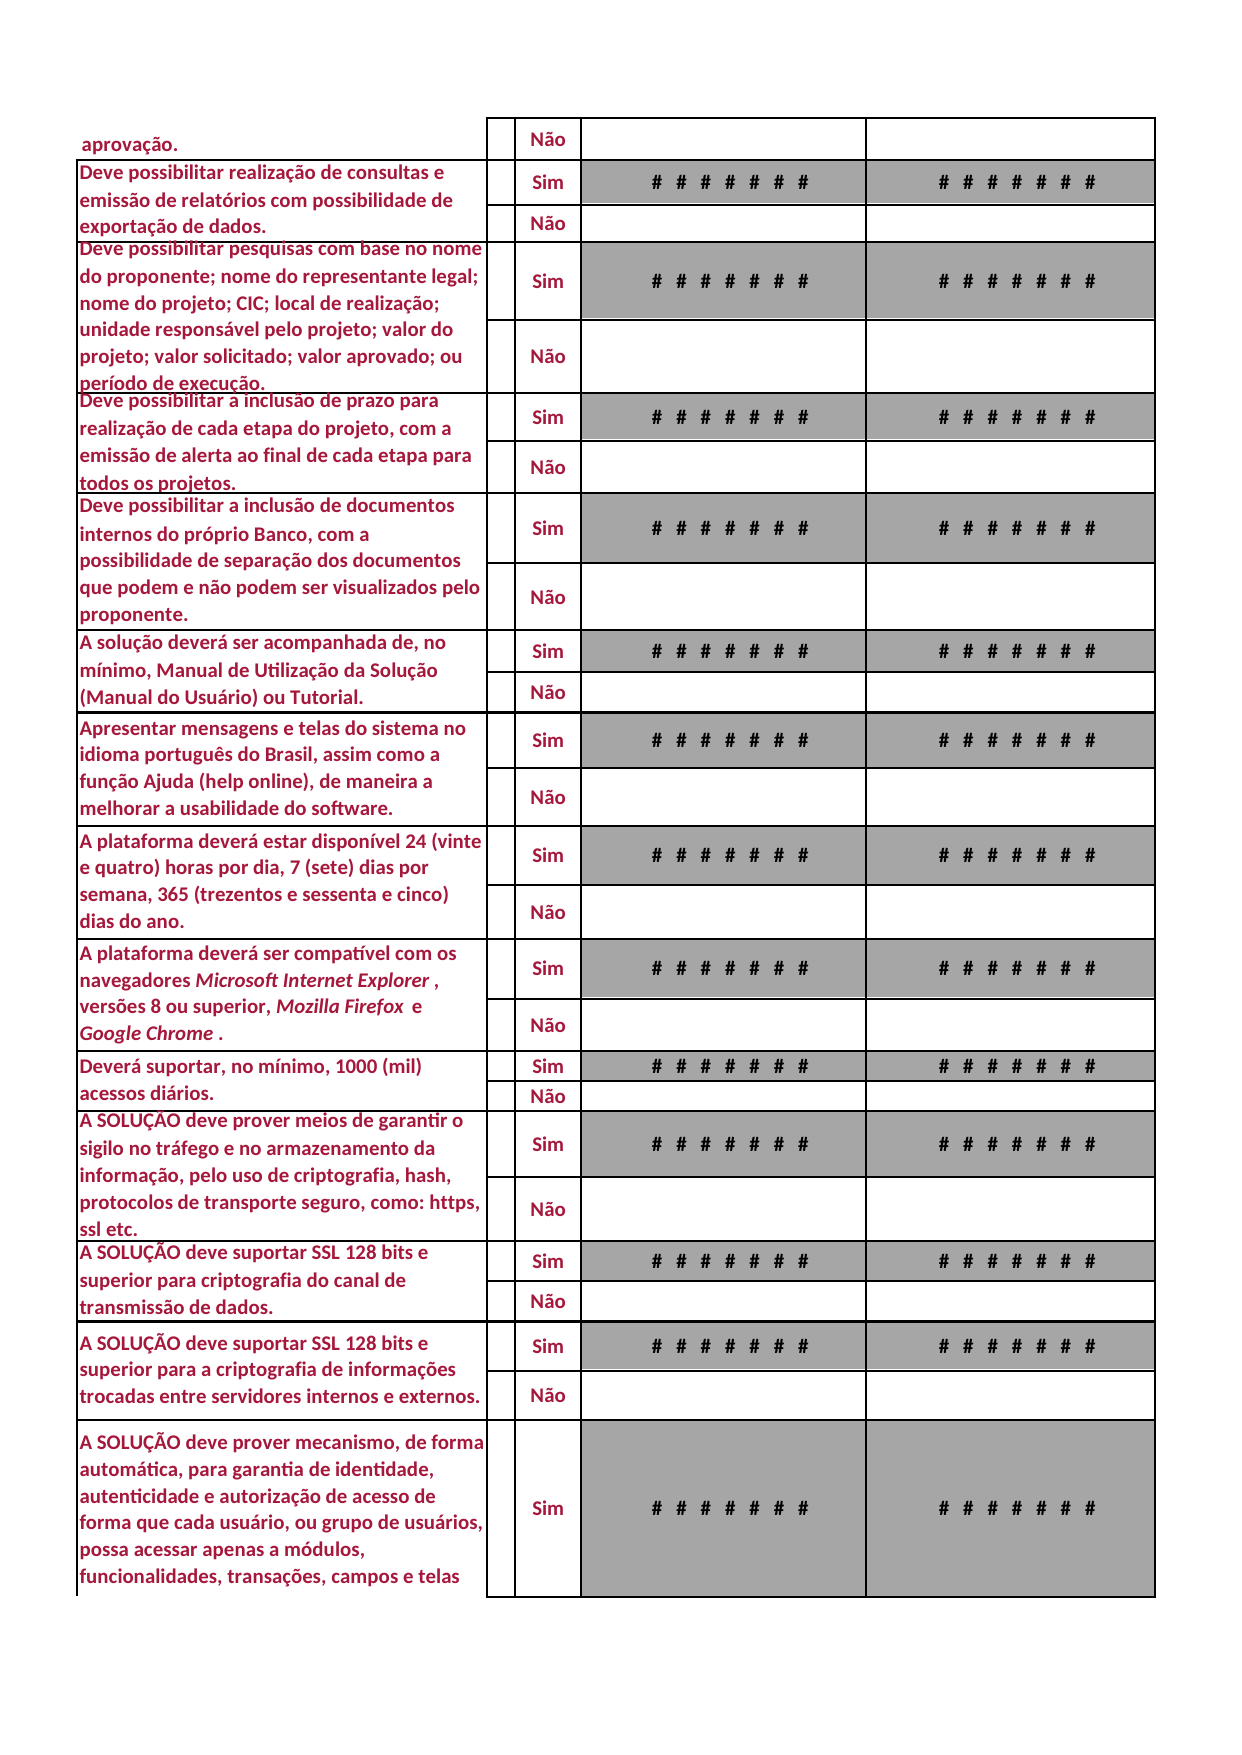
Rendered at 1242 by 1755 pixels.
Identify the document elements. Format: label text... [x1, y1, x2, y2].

table_cell Deve possibilitar realização de consultas e emissão de relatórios com possibilidade de exportação de dados. [78, 161, 486, 241]
table_cell Não [516, 321, 580, 392]
table_cell [867, 1282, 1154, 1320]
table_cell # # # # # # # [582, 494, 865, 562]
table_header [867, 119, 1154, 159]
table_cell Sim [516, 161, 580, 203]
table_cell [867, 1082, 1154, 1110]
table_cell Sim [516, 1242, 580, 1280]
table_cell [867, 321, 1154, 392]
table_cell [488, 1242, 514, 1280]
table_cell [867, 442, 1154, 492]
table_cell [488, 1000, 514, 1050]
table_cell Não [516, 769, 580, 825]
table_cell [582, 442, 865, 492]
table_cell Não [516, 206, 580, 241]
table_cell # # # # # # # [867, 714, 1154, 767]
table_cell Não [516, 1178, 580, 1240]
table_cell [582, 769, 865, 825]
table_cell # # # # # # # [867, 243, 1154, 318]
table_cell [488, 1323, 514, 1369]
table_cell [488, 394, 514, 439]
table_cell [582, 673, 865, 711]
table_cell Sim [516, 714, 580, 767]
table_cell Sim [516, 827, 580, 884]
table_cell [488, 1082, 514, 1110]
table_cell Sim [516, 1323, 580, 1369]
table_cell Não [516, 1082, 580, 1110]
table_cell # # # # # # # [582, 1323, 865, 1369]
table_cell # # # # # # # [582, 714, 865, 767]
table_cell [582, 321, 865, 392]
table_cell Não [516, 886, 580, 937]
table_cell # # # # # # # [867, 394, 1154, 439]
table_cell [488, 714, 514, 767]
table_cell [488, 673, 514, 711]
table_cell [582, 1282, 865, 1320]
table_cell # # # # # # # [582, 631, 865, 671]
table_cell Sim [516, 940, 580, 997]
table_cell [488, 1421, 514, 1596]
table_cell [867, 1000, 1154, 1050]
table_cell [867, 1178, 1154, 1240]
table_cell Sim [516, 1421, 580, 1596]
table_cell [488, 321, 514, 392]
table_header Não [516, 119, 580, 159]
table_cell [488, 206, 514, 241]
text aprovação. [1160, 131, 1173, 156]
table_cell A SOLUÇÃO deve suportar SSL 128 bits e superior para criptografia do canal de transmissão de dados. [78, 1242, 486, 1320]
table_cell # # # # # # # [867, 1052, 1154, 1080]
table_cell # # # # # # # [867, 827, 1154, 884]
table_cell [488, 631, 514, 671]
table_cell [488, 1282, 514, 1320]
table_cell Sim [516, 494, 580, 562]
table_cell [488, 494, 514, 562]
table_cell [867, 769, 1154, 825]
table_cell [582, 564, 865, 629]
table_cell Deve possibilitar a inclusão de prazo para realização de cada etapa do projeto, com a emissão de alerta ao final de cada etapa para todos os projetos. [78, 394, 486, 492]
table_cell # # # # # # # [582, 940, 865, 997]
table_cell [488, 769, 514, 825]
table_cell [488, 940, 514, 997]
table_cell Sim [516, 243, 580, 318]
table_header [582, 119, 865, 159]
table_cell # # # # # # # [867, 494, 1154, 562]
table_cell Não [516, 1282, 580, 1320]
table_cell [867, 1372, 1154, 1419]
table_cell A SOLUÇÃO deve suportar SSL 128 bits e superior para a criptografia de informações trocadas entre servidores internos e externos. [78, 1323, 486, 1419]
table_cell [867, 886, 1154, 937]
table_cell Não [516, 564, 580, 629]
table_cell Sim [516, 394, 580, 439]
table_cell Não [516, 442, 580, 492]
table_cell # # # # # # # [867, 161, 1154, 203]
table_cell # # # # # # # [582, 827, 865, 884]
table_cell Deverá suportar, no mínimo, 1000 (mil) acessos diários. [78, 1052, 486, 1110]
table_cell Não [516, 1000, 580, 1050]
table_cell # # # # # # # [867, 1323, 1154, 1369]
table_cell Sim [516, 1052, 580, 1080]
table_cell A plataforma deverá ser compatível com os navegadores Microsoft Internet Explorer , versões 8 ou superior, Mozilla Firefox e Google Chrome . [78, 940, 486, 1050]
table_cell [488, 1178, 514, 1240]
table_cell # # # # # # # [582, 161, 865, 203]
table_cell [488, 564, 514, 629]
table_cell Deve possibilitar a inclusão de documentos internos do próprio Banco, com a possibilidade de separação dos documentos que podem e não podem ser visualizados pelo proponente. [78, 494, 486, 629]
table_header [77, 117, 486, 159]
table_cell # # # # # # # [867, 631, 1154, 671]
table_cell [488, 886, 514, 937]
table_cell # # # # # # # [582, 394, 865, 439]
table_cell Não [516, 673, 580, 711]
table_cell [867, 564, 1154, 629]
table_cell [488, 827, 514, 884]
table_cell # # # # # # # [867, 940, 1154, 997]
table_cell Sim [516, 1112, 580, 1176]
table_cell A SOLUÇÃO deve prover meios de garantir o sigilo no tráfego e no armazenamento da informação, pelo uso de criptografia, hash, protocolos de transporte seguro, como: https, ssl etc. [78, 1112, 486, 1240]
table_cell A solução deverá ser acompanhada de, no mínimo, Manual de Utilização da Solução (Manual do Usuário) ou Tutorial. [78, 631, 486, 711]
table_cell # # # # # # # [582, 1242, 865, 1280]
table_cell [582, 1000, 865, 1050]
table_cell # # # # # # # [582, 243, 865, 318]
table_cell # # # # # # # [582, 1112, 865, 1176]
table_cell [488, 1112, 514, 1176]
table_cell [488, 1372, 514, 1419]
table_cell [582, 886, 865, 937]
table_cell Não [516, 1372, 580, 1419]
table_cell # # # # # # # [867, 1242, 1154, 1280]
table_cell A SOLUÇÃO deve prover mecanismo, de forma automática, para garantia de identidade, autenticidade e autorização de acesso de forma que cada usuário, ou grupo de usuários, possa acessar apenas a módulos, funcionalidades, transações, campos e telas [78, 1421, 486, 1596]
table_cell Sim [516, 631, 580, 671]
table_cell [582, 1178, 865, 1240]
table_cell # # # # # # # [867, 1112, 1154, 1176]
table_cell A plataforma deverá estar disponível 24 (vinte e quatro) horas por dia, 7 (sete) dias por semana, 365 (trezentos e sessenta e cinco) dias do ano. [78, 827, 486, 937]
table_cell [582, 1082, 865, 1110]
table_cell [867, 206, 1154, 241]
table_cell # # # # # # # [867, 1421, 1154, 1596]
table_cell [867, 673, 1154, 711]
table_cell Deve possibilitar pesquisas com base no nome do proponente; nome do representante legal; nome do projeto; CIC; local de realização; unidade responsável pelo projeto; valor do projeto; valor solicitado; valor aprovado; ou período de execução. [78, 243, 486, 392]
table_cell [488, 161, 514, 203]
table_cell [488, 1052, 514, 1080]
table_cell # # # # # # # [582, 1421, 865, 1596]
table_cell [488, 442, 514, 492]
table_header [488, 119, 514, 159]
table_cell # # # # # # # [582, 1052, 865, 1080]
table_cell [582, 206, 865, 241]
table_cell [582, 1372, 865, 1419]
table_cell [488, 243, 514, 318]
table_cell Apresentar mensagens e telas do sistema no idioma português do Brasil, assim como a função Ajuda (help online), de maneira a melhorar a usabilidade do software. [78, 714, 486, 825]
